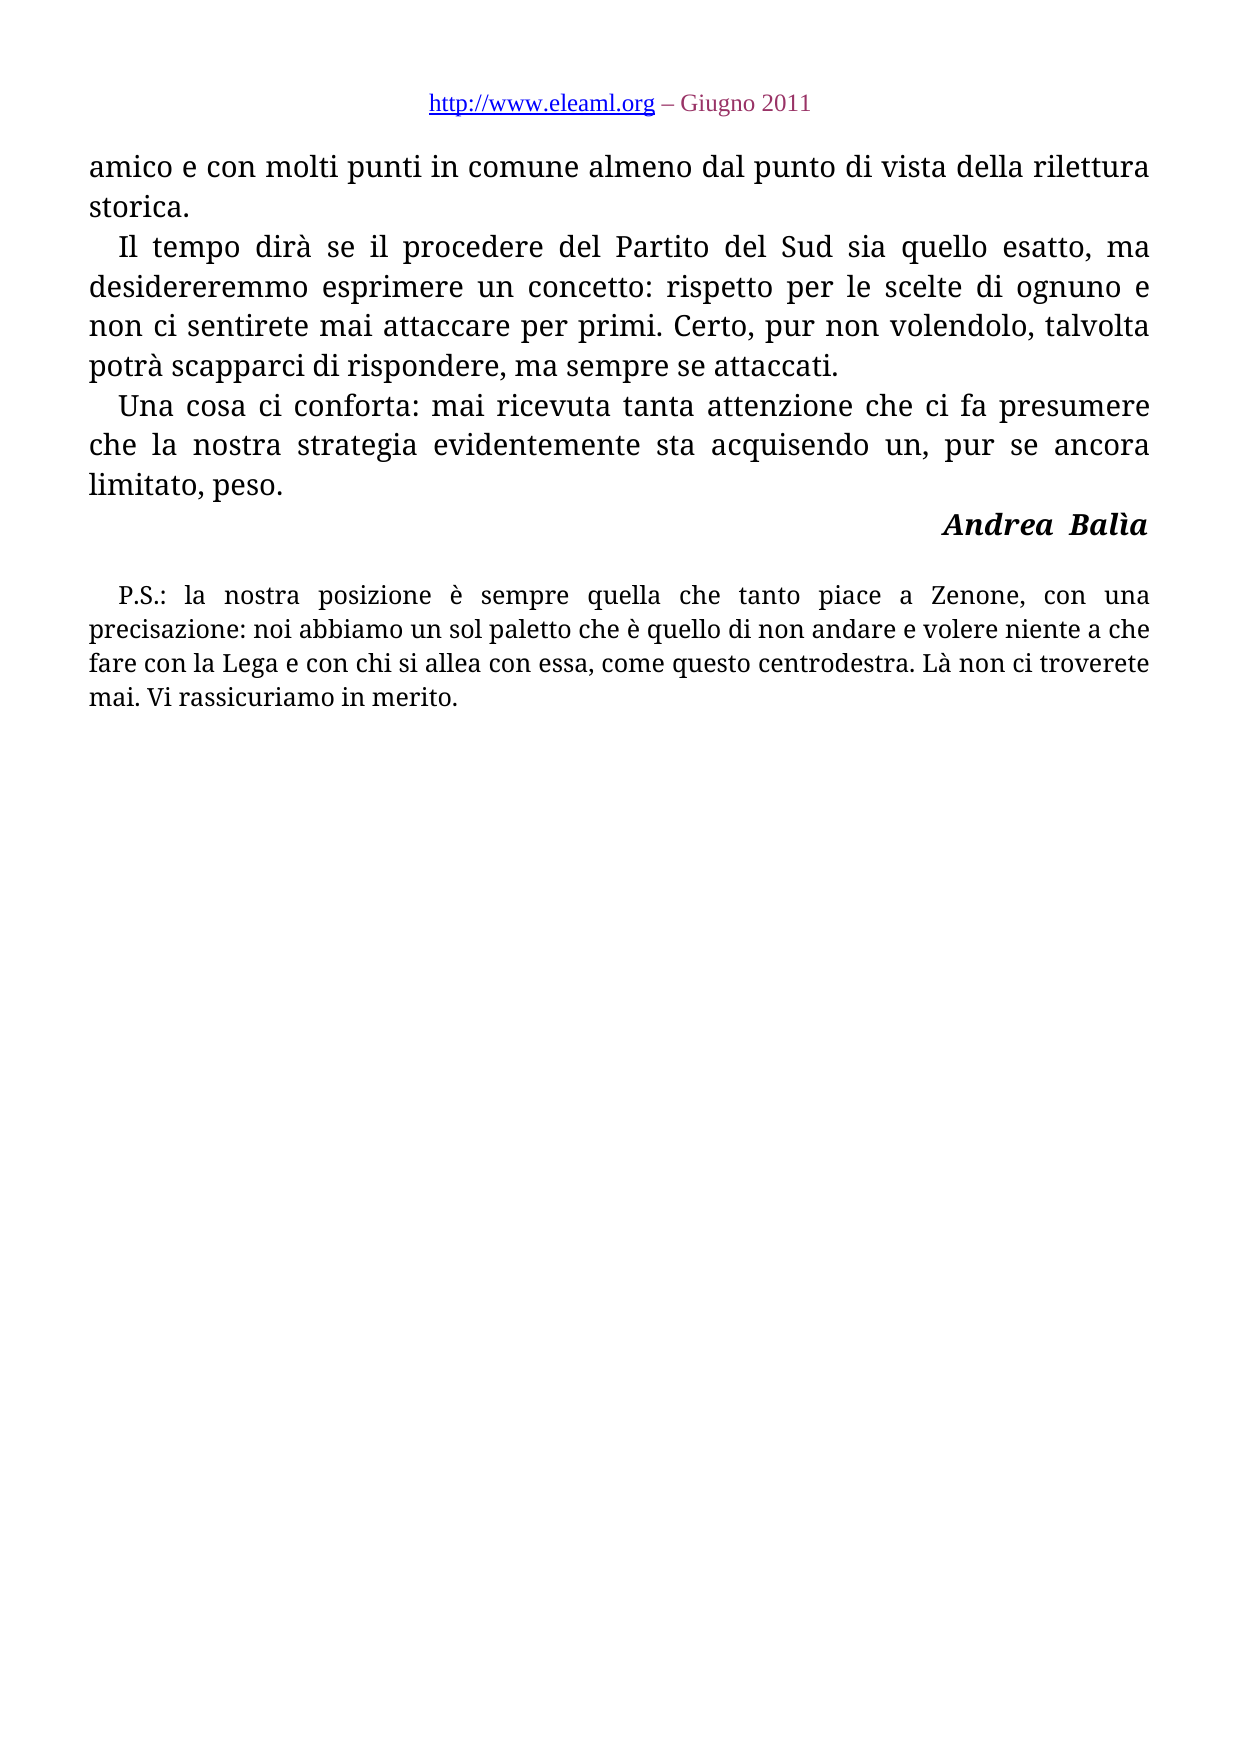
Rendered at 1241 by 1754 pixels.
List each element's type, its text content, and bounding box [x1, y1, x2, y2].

text Andrea Balìa [88, 504, 1152, 544]
text Il tempo dirà se il procedere del Partito del Sud sia quello esatto, ma desidereremmo esprimere un concetto: rispetto per le scelte di ognuno e non ci sentirete mai attaccare per primi. Certo, pur non volendolo, talvolta potrà scapparci di rispondere, ma sempre se attaccati. [88, 226, 1152, 385]
text amico e con molti punti in comune almeno dal punto di vista della rilettura storica. [88, 147, 1152, 226]
text P.S.: la nostra posizione è sempre quella che tanto piace a Zenone, con una precisazione: noi abbiamo un sol paletto che è quello di non andare e volere niente a che fare con la Lega e con chi si allea con essa, come questo centrodestra. Là non ci troverete mai. Vi rassicuriamo in merito. [88, 578, 1152, 714]
text Una cosa ci conforta: mai ricevuta tanta attenzione che ci fa presumere che la nostra strategia evidentemente sta acquisendo un, pur se ancora limitato, peso. [88, 385, 1152, 504]
